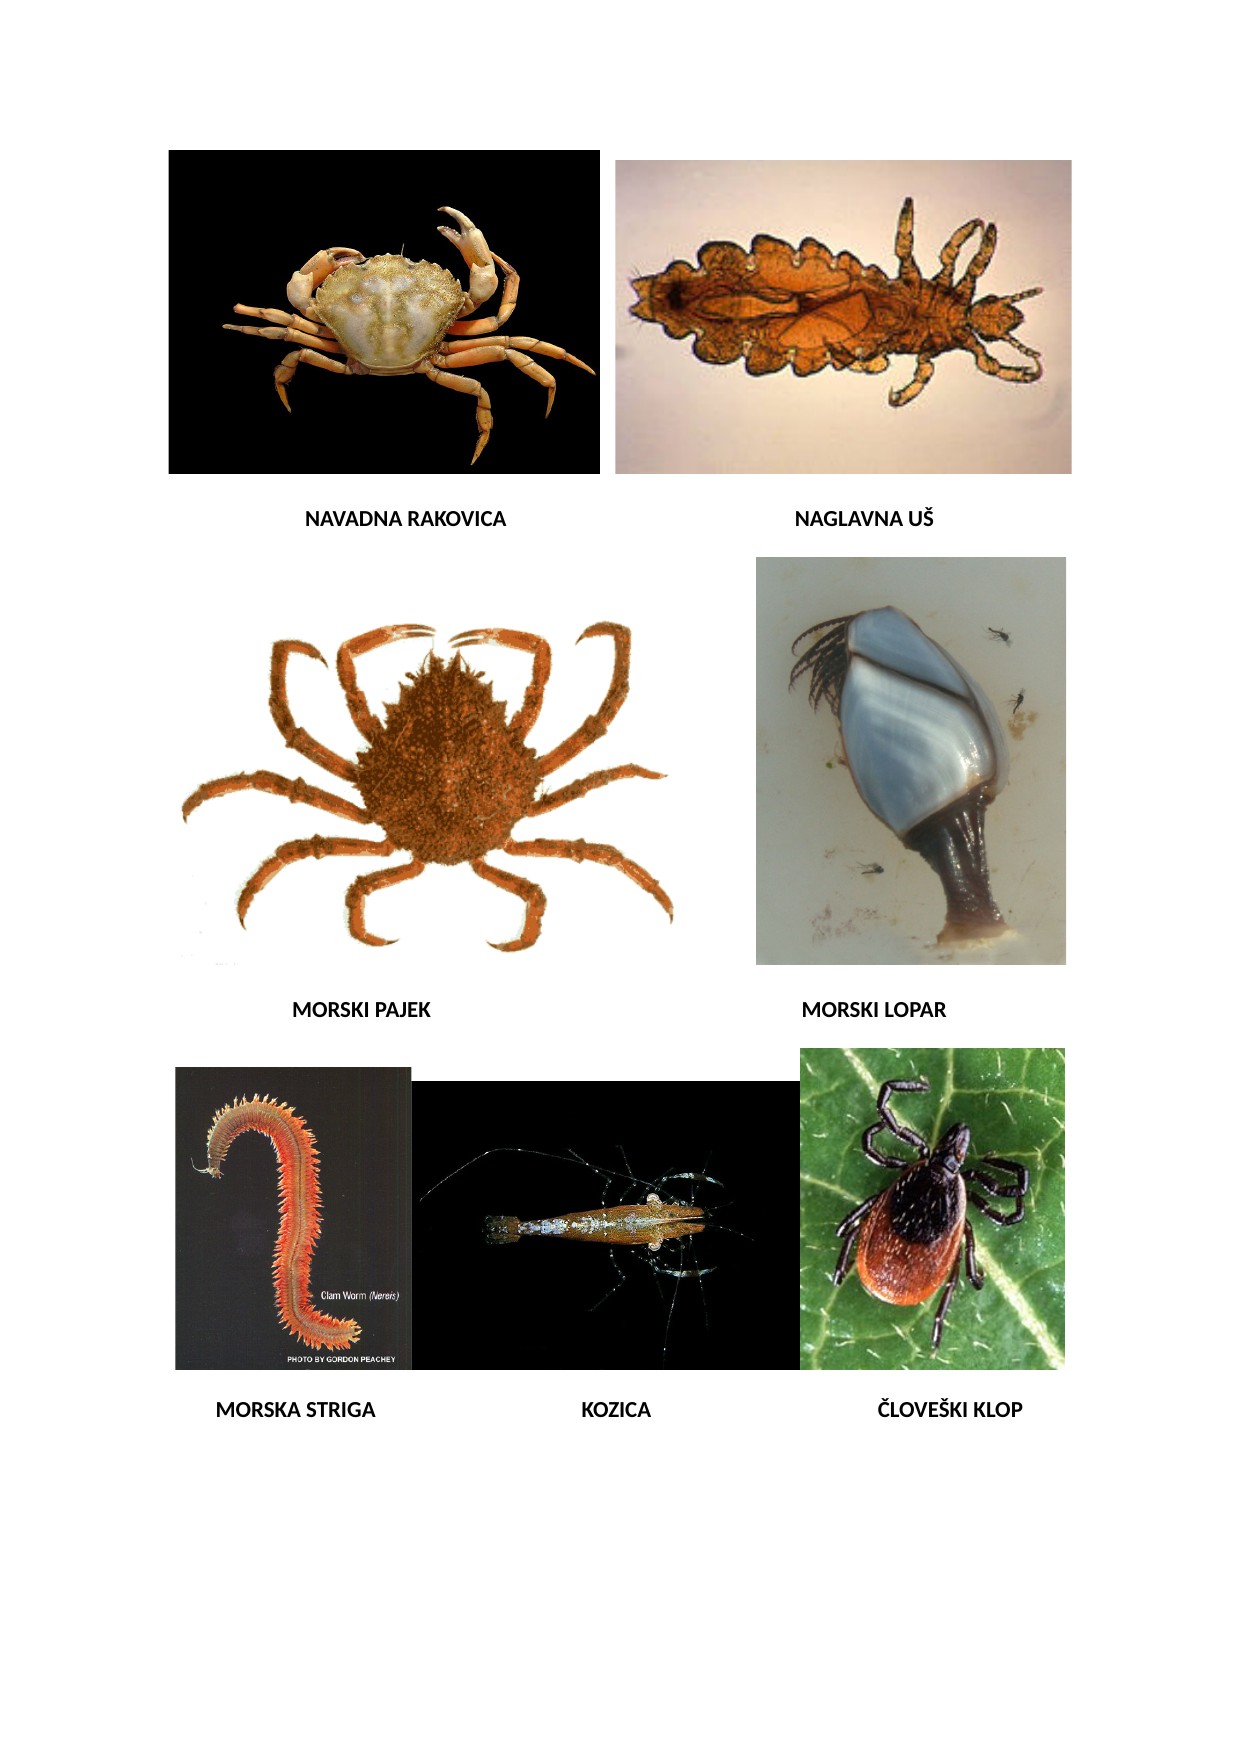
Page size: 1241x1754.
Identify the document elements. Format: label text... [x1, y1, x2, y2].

picture [615, 160, 1072, 474]
text NAVADNA RAKOVICA NAGLAVNA UŠ [150, 504, 1090, 532]
picture [168, 150, 600, 474]
text MORSKA STRIGA KOZICA ČLOVEŠKI KLOP [150, 1395, 1090, 1423]
picture [756, 557, 1067, 965]
picture [175, 1048, 1065, 1370]
text MORSKI PAJEK MORSKI LOPAR [150, 996, 1090, 1023]
picture [174, 612, 689, 965]
